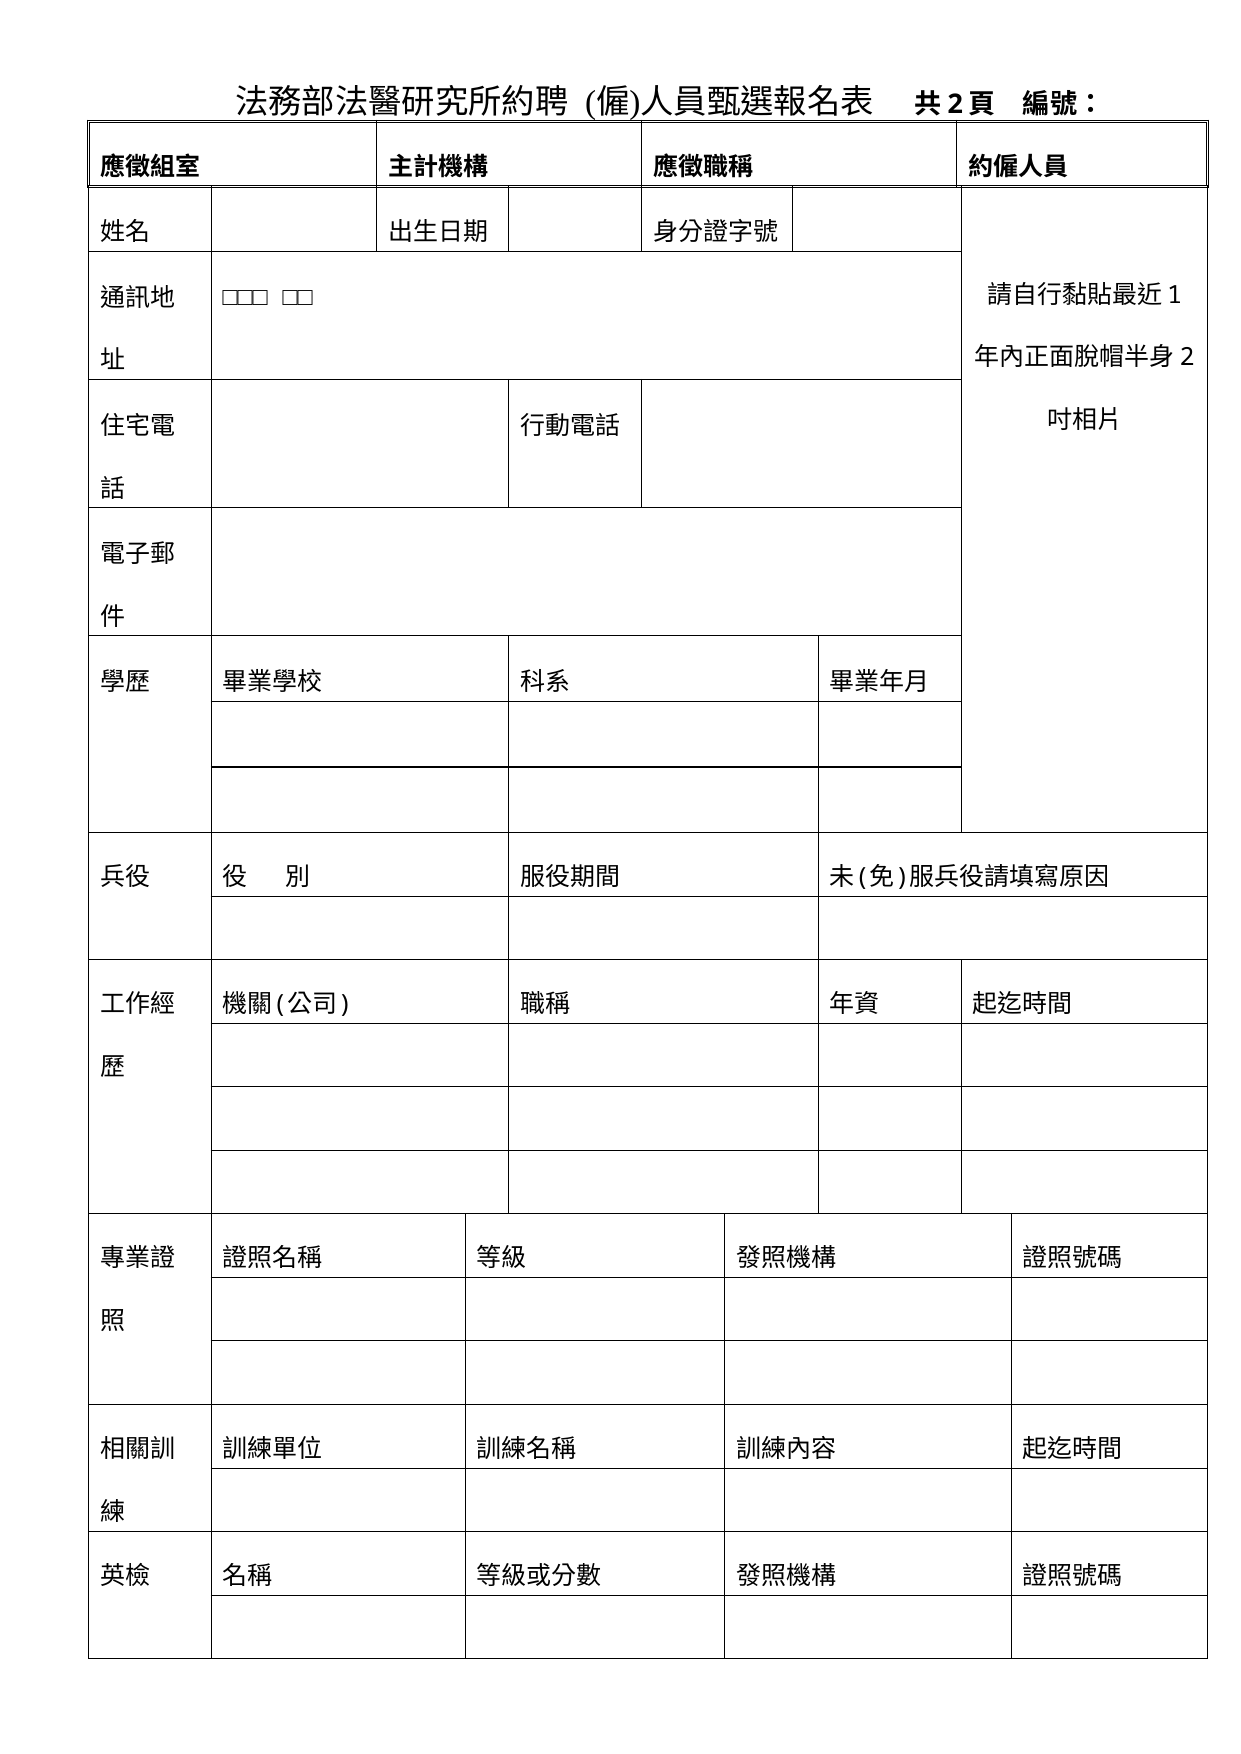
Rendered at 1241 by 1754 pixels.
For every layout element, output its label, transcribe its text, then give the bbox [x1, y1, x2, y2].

table_cell [466, 1278, 724, 1340]
table_cell 英檢 [89, 1532, 211, 1658]
table_cell [212, 508, 961, 635]
table_cell [819, 1024, 961, 1086]
table_cell [819, 1151, 961, 1213]
table_cell [962, 1024, 1207, 1086]
table_header 主計機構 [377, 123, 641, 185]
table_cell 訓練名稱 [466, 1405, 724, 1467]
table_cell 專業證照 [89, 1214, 211, 1404]
table_cell [1012, 1469, 1207, 1531]
table_cell 證照號碼 [1012, 1214, 1207, 1277]
table_cell 通訊地址 [89, 252, 211, 379]
table_cell [509, 188, 641, 251]
table_cell [819, 897, 1207, 959]
table_cell [509, 1151, 818, 1213]
table_cell 證照名稱 [212, 1214, 465, 1277]
table_cell 發照機構 [725, 1214, 1011, 1277]
table_cell [212, 1469, 465, 1531]
table_cell 學歷 [89, 636, 211, 832]
table_cell 名稱 [212, 1532, 465, 1594]
table_cell [212, 188, 376, 251]
table_header 約僱人員 [957, 123, 1206, 185]
table_cell 等級或分數 [466, 1532, 724, 1594]
table_cell [212, 380, 508, 507]
table_cell [212, 1278, 465, 1340]
table_cell [466, 1341, 724, 1404]
table_cell 未(免)服兵役請填寫原因 [819, 833, 1207, 896]
table_header 應徵組室 [90, 123, 376, 185]
table_cell [212, 1024, 508, 1086]
table_cell 行動電話 [509, 380, 641, 507]
table_cell [725, 1596, 1011, 1658]
table_cell 年資 [819, 960, 961, 1023]
table_cell 相關訓練 [89, 1405, 211, 1531]
table_cell [962, 1087, 1207, 1150]
table_cell [212, 768, 508, 832]
table_cell 出生日期 [377, 188, 508, 251]
table_cell [725, 1341, 1011, 1404]
table_cell [509, 768, 818, 832]
table_cell [212, 1341, 465, 1404]
table_cell [509, 1024, 818, 1086]
table_cell 役 別 [212, 833, 508, 896]
table_cell 起迄時間 [962, 960, 1207, 1023]
table_cell [1012, 1341, 1207, 1404]
table_cell [642, 380, 961, 507]
table_cell [725, 1469, 1011, 1531]
table_cell [509, 897, 818, 959]
table_cell [1012, 1278, 1207, 1340]
table_cell [725, 1278, 1011, 1340]
table_cell 等級 [466, 1214, 724, 1277]
table_cell [819, 702, 961, 766]
table_cell 請自行黏貼最近1年內正面脫帽半身2吋相片 [962, 188, 1207, 832]
table_cell [1012, 1596, 1207, 1658]
table_cell [819, 768, 961, 832]
table_cell 訓練內容 [725, 1405, 1011, 1467]
table_cell [509, 702, 818, 766]
table_cell 起迄時間 [1012, 1405, 1207, 1467]
table_header 應徵職稱 [642, 123, 956, 185]
table_cell [212, 1087, 508, 1150]
table_cell 畢業年月 [819, 636, 961, 701]
table_cell [819, 1087, 961, 1150]
table_cell [962, 1151, 1207, 1213]
table_cell 發照機構 [725, 1532, 1011, 1594]
table_cell 兵役 [89, 833, 211, 959]
table_cell [212, 702, 508, 766]
table_cell [212, 897, 508, 959]
table_cell 機關(公司) [212, 960, 508, 1023]
table_cell 畢業學校 [212, 636, 508, 701]
table_cell 訓練單位 [212, 1405, 465, 1467]
table_cell [466, 1596, 724, 1658]
table_cell 電子郵件 [89, 508, 211, 635]
table_cell [509, 1087, 818, 1150]
table_cell [212, 1596, 465, 1658]
table_cell 服役期間 [509, 833, 818, 896]
text 法務部法醫研究所約聘 (僱)人員甄選報名表 共2頁 編號： [89, 57, 1181, 119]
table_cell 證照號碼 [1012, 1532, 1207, 1594]
table_cell 工作經歷 [89, 960, 211, 1213]
table_cell 住宅電話 [89, 380, 211, 507]
table_cell 職稱 [509, 960, 818, 1023]
table_cell [793, 188, 961, 251]
table_cell 姓名 [89, 188, 211, 251]
table_cell □□□ □□ [212, 252, 961, 379]
table_cell [212, 1151, 508, 1213]
table_cell [466, 1469, 724, 1531]
table_cell 身分證字號 [642, 188, 792, 251]
table_cell 科系 [509, 636, 818, 701]
